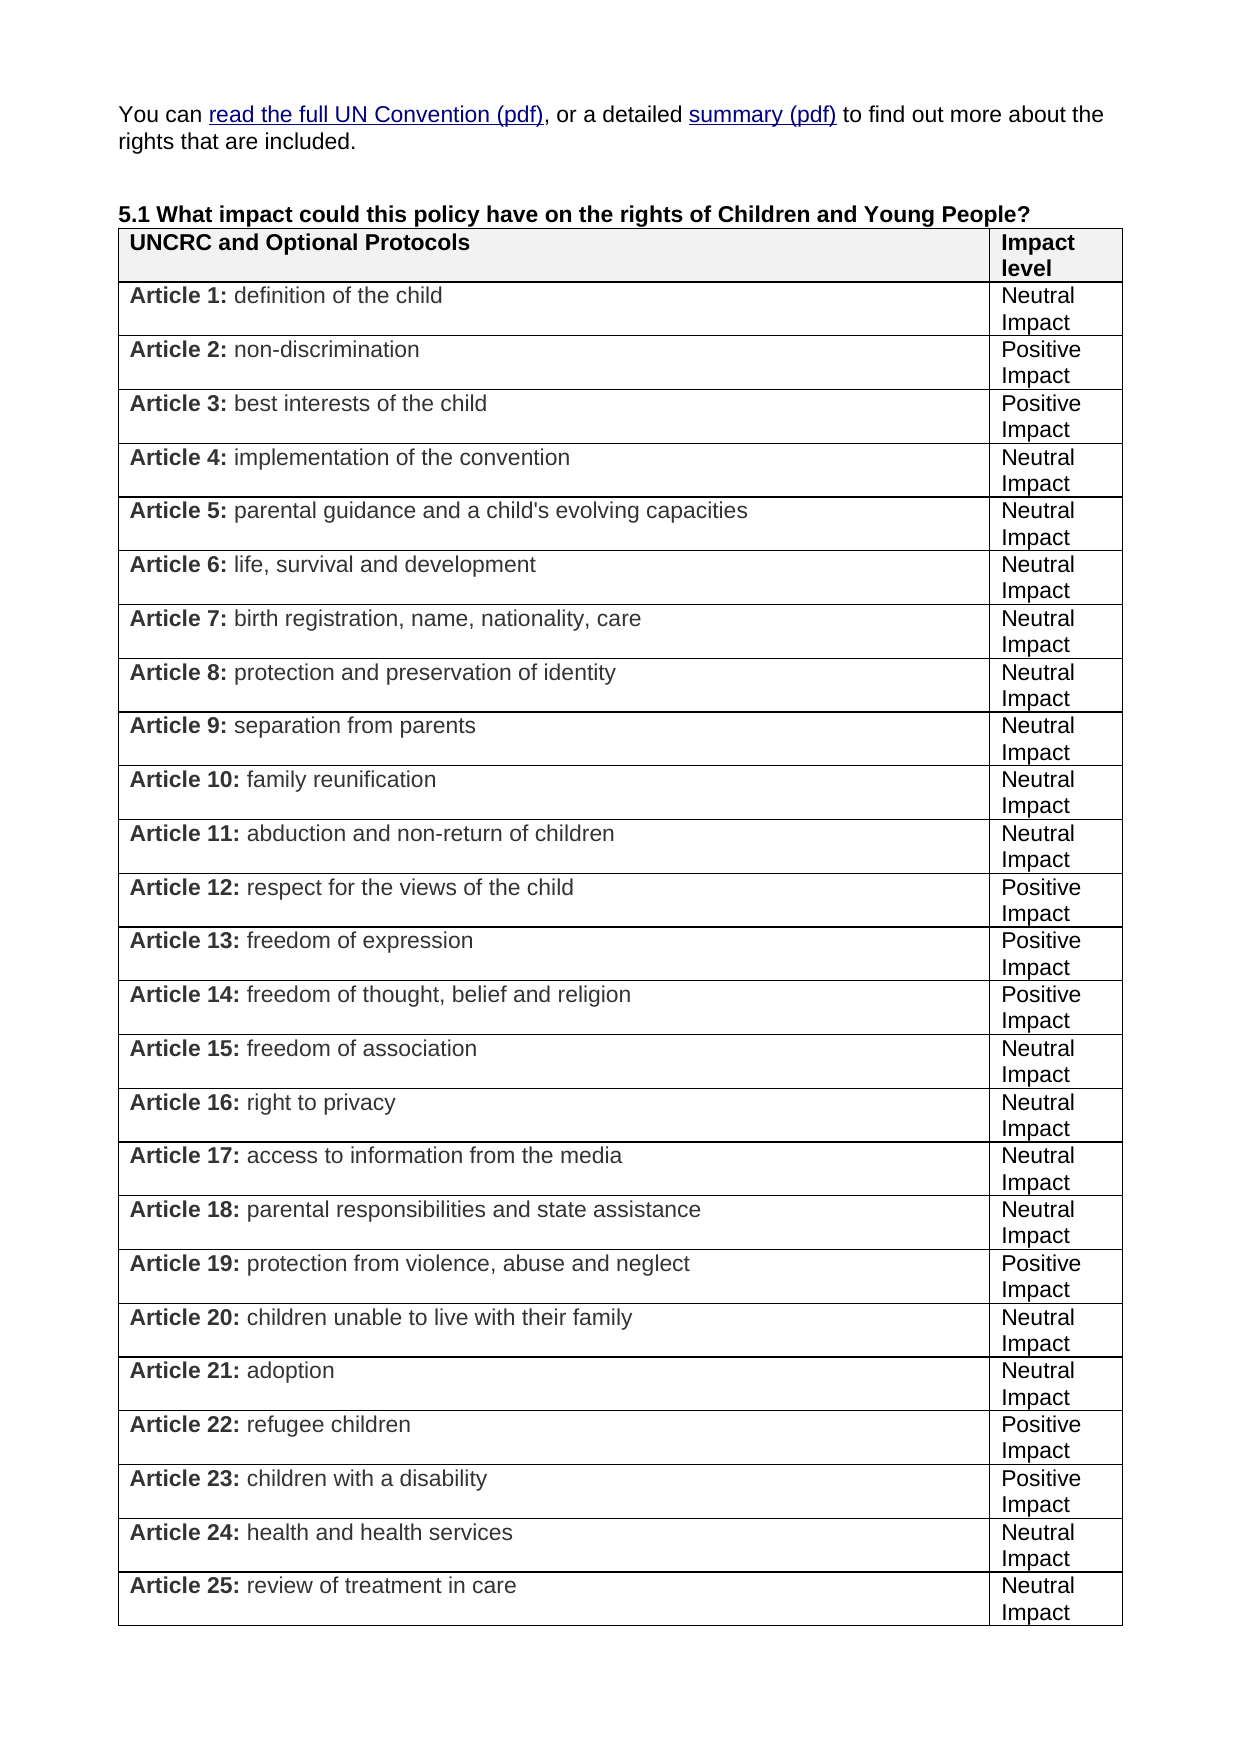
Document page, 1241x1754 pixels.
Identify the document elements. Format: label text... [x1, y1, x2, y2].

table_cell Neutral Impact [990, 1573, 1122, 1625]
table_cell Article 5: parental guidance and a child's evolving capacities [119, 498, 989, 550]
table_cell Neutral Impact [990, 1143, 1122, 1195]
table_cell Neutral Impact [990, 659, 1122, 711]
table_cell Neutral Impact [990, 444, 1122, 496]
table_cell Article 6: life, survival and development [119, 551, 989, 604]
table_cell Article 4: implementation of the convention [119, 444, 989, 496]
table_cell Article 13: freedom of expression [119, 928, 989, 980]
table_cell Neutral Impact [990, 605, 1122, 658]
table_cell Article 15: freedom of association [119, 1035, 989, 1088]
table_cell Article 23: children with a disability [119, 1465, 989, 1518]
table_cell Article 14: freedom of thought, belief and religion [119, 981, 989, 1034]
table_cell Neutral Impact [990, 498, 1122, 550]
table_cell Article 16: right to privacy [119, 1089, 989, 1141]
table_cell Article 20: children unable to live with their family [119, 1304, 989, 1356]
table_cell Neutral Impact [990, 1035, 1122, 1088]
table_header UNCRC and Optional Protocols [119, 229, 989, 281]
table_cell Article 21: adoption [119, 1358, 989, 1410]
table_cell Article 22: refugee children [119, 1411, 989, 1464]
table_cell Neutral Impact [990, 1519, 1122, 1571]
table_cell Article 18: parental responsibilities and state assistance [119, 1196, 989, 1249]
table_cell Article 24: health and health services [119, 1519, 989, 1571]
table_cell Article 3: best interests of the child [119, 390, 989, 443]
table_cell Article 9: separation from parents [119, 713, 989, 765]
table_cell Positive Impact [990, 390, 1122, 443]
table_cell Neutral Impact [990, 551, 1122, 604]
table_cell Neutral Impact [990, 1196, 1122, 1249]
table_cell Positive Impact [990, 1465, 1122, 1518]
table_cell Neutral Impact [990, 283, 1122, 335]
table_cell Neutral Impact [990, 766, 1122, 819]
table_cell Neutral Impact [990, 820, 1122, 873]
table_cell Positive Impact [990, 928, 1122, 980]
table_cell Neutral Impact [990, 1089, 1122, 1141]
table_cell Article 17: access to information from the media [119, 1143, 989, 1195]
text You can read the full UN Convention (pdf), or a detailed summary (pdf) to find out more about the rights that are included. [118, 101, 1122, 154]
table_cell Positive Impact [990, 981, 1122, 1034]
table_cell Neutral Impact [990, 713, 1122, 765]
table_cell Article 7: birth registration, name, nationality, care [119, 605, 989, 658]
table_cell Article 10: family reunification [119, 766, 989, 819]
table_cell Article 1: definition of the child [119, 283, 989, 335]
table_cell Article 11: abduction and non-return of children [119, 820, 989, 873]
subtitle 5.1 What impact could this policy have on the rights of Children and Young People? [118, 201, 1122, 228]
table_cell Article 25: review of treatment in care [119, 1573, 989, 1625]
table_cell Neutral Impact [990, 1304, 1122, 1356]
table_cell Article 12: respect for the views of the child [119, 874, 989, 926]
table_cell Positive Impact [990, 1411, 1122, 1464]
table_cell Article 2: non-discrimination [119, 336, 989, 389]
table_cell Article 19: protection from violence, abuse and neglect [119, 1250, 989, 1303]
table_cell Positive Impact [990, 336, 1122, 389]
table_cell Neutral Impact [990, 1358, 1122, 1410]
table_cell Article 8: protection and preservation of identity [119, 659, 989, 711]
table_cell Positive Impact [990, 874, 1122, 926]
table_cell Positive Impact [990, 1250, 1122, 1303]
table_header Impact level [990, 229, 1122, 281]
